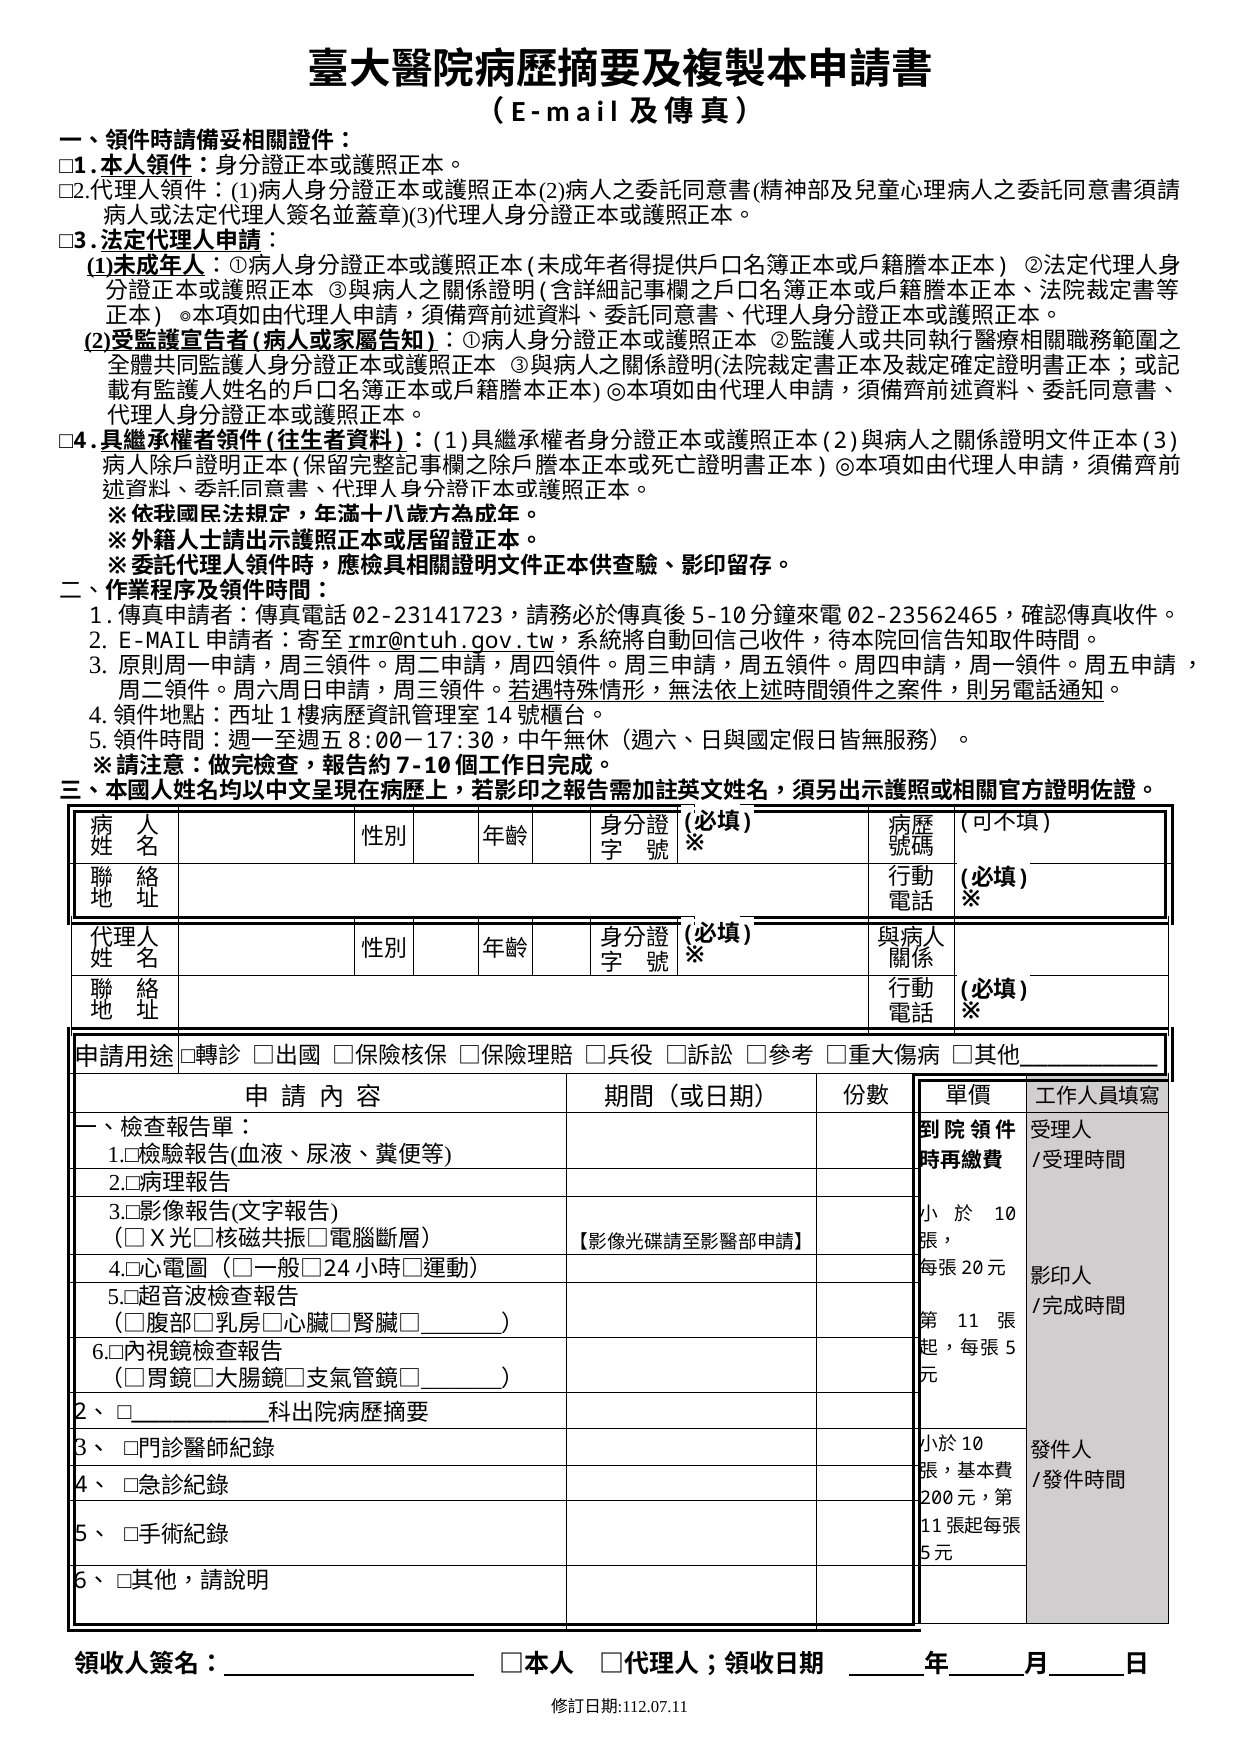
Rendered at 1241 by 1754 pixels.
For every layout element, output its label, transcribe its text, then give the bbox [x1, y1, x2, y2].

list E-MAIL申請者：寄至rmr@ntuh.gov.tw，系統將自動回信己收件，待本院回信告知取件時間。 [89, 629, 1181, 654]
list 原則周一申請，周三領件。周二申請，周四領件。周三申請，周五領件。周四申請，周一領件。周五申請，周二領件。周六周日申請，周三領件。若遇特殊情形，無法依上述時間領件之案件，則另電話通知。 [89, 654, 1181, 704]
table_cell 到院領件時再繳費 小於10張， 每張20元 第11張起，每張5元 [921, 1113, 1019, 1428]
table_cell [567, 1255, 816, 1282]
text 修訂日期:112.07.11 [59, 1692, 1181, 1717]
list 領件地點：西址1樓病歷資訊管理室14號櫃台。 [89, 704, 1181, 729]
table_cell 6. 6.□內視鏡檢查報告 （□胃鏡□大腸鏡□支氣管鏡□_______） [76, 1338, 566, 1392]
table_cell 份數 [817, 1074, 912, 1112]
table_header [179, 813, 354, 863]
table_cell 申 請 內 容 [76, 1074, 566, 1112]
table_cell 申請用途 [76, 1036, 178, 1072]
table_cell 領收人簽名： □本人 □代理人；領收日期 年 月 日 [71, 1624, 1169, 1680]
table_cell 聯 絡 地 址 [72, 976, 178, 1027]
table_cell [179, 864, 868, 916]
table_cell 4.□心電圖（□一般□24小時□運動） [76, 1255, 566, 1282]
table_cell 工作人員填寫 [1027, 1082, 1168, 1112]
table_header 年齡 [479, 813, 532, 863]
text ※請注意：做完檢查，報告約7-10個工作日完成。 [89, 754, 1181, 779]
table_cell [71, 1623, 566, 1629]
table_cell [567, 1393, 816, 1428]
table_cell [817, 1501, 912, 1564]
table_cell [567, 1169, 816, 1196]
table_cell [955, 916, 1168, 922]
table_cell 性別 [355, 925, 413, 975]
table_header [414, 813, 478, 863]
table_cell [567, 1566, 816, 1623]
table_cell 行動 電話 [869, 976, 954, 1027]
text （E-mail及傳真） [59, 91, 1181, 129]
table_cell [567, 1501, 816, 1564]
table_cell 行動 電話 [869, 864, 954, 916]
text ※依我國民法規定，年滿十八歲方為成年。 [59, 504, 1181, 529]
text □4.具繼承權者領件(往生者資料)：(1)具繼承權者身分證正本或護照正本(2)與病人之關係證明文件正本(3)病人除戶證明正本(保留完整記事欄之除戶謄本正本或死亡證明書正本) ◎本項如由代理人申請，須備齊前述資料、委託同意書、代理人身分證正本或護照正本。 [59, 429, 1181, 504]
table_cell [1019, 1082, 1026, 1112]
table_header 性別 [355, 813, 413, 863]
text 二、作業程序及領件時間： [59, 579, 1181, 604]
text 臺大醫院病歷摘要及複製本申請書 [59, 54, 1181, 91]
list 領件時間：週一至週五8:00－17:30，中午無休（週六、日與國定假日皆無服務）。 [89, 729, 1181, 754]
table_cell 身分證 字 號 [591, 925, 677, 975]
table_cell 受理人 /受理時間 影印人 /完成時間 發件人 /發件時間 [1027, 1113, 1168, 1623]
table_cell 3.□影像報告(文字報告) （□Ｘ光□核磁共振□電腦斷層） [76, 1197, 566, 1253]
table_header (必填) ※ [678, 813, 868, 863]
table_cell 一、檢查報告單： 1.□檢驗報告(血液、尿液、糞便等) [76, 1113, 566, 1167]
table_cell 2.□病理報告 [76, 1169, 566, 1196]
table_cell [817, 1429, 912, 1465]
text ※委託代理人領件時，應檢具相關證明文件正本供查驗、影印留存。 [59, 554, 1181, 579]
table_cell (必填) ※ [678, 925, 868, 975]
table_cell [817, 1255, 912, 1282]
text □2.代理人領件：(1)病人身分證正本或護照正本(2)病人之委託同意書(精神部及兒童心理病人之委託同意書須請病人或法定代理人簽名並蓋章)(3)代理人身分證正本或護照正本。 [59, 179, 1181, 229]
table_cell [955, 925, 1168, 975]
table_cell □門診醫師紀錄 [76, 1429, 566, 1465]
text ※外籍人士請出示護照正本或居留證正本。 [59, 529, 1181, 554]
table_cell [817, 1566, 912, 1623]
text 三、本國人姓名均以中文呈現在病歷上，若影印之報告需加註英文姓名，須另出示護照或相關官方證明佐證。 [59, 779, 1211, 804]
table_cell □__________科出院病歷摘要 [76, 1393, 566, 1428]
table_cell □其他，請說明 [76, 1566, 566, 1623]
table_cell [817, 1197, 912, 1253]
table_cell [817, 1113, 912, 1167]
table_cell □轉診 □出國 □保險核保 □保險理賠 □兵役 □訴訟 □參考 □重大傷病 □其他__________ [955, 1030, 1169, 1072]
table_cell [567, 1113, 816, 1167]
table_header [533, 813, 590, 863]
table_cell [567, 1283, 816, 1337]
table_cell 【影像光碟請至影醫部申請】 [567, 1197, 816, 1253]
table_cell [1027, 1073, 1168, 1079]
table_cell 5.□超音波檢查報告 （□腹部□乳房□心臟□腎臟□_______） [76, 1283, 566, 1337]
table_cell 期間（或日期） [567, 1074, 816, 1112]
table_cell [1019, 1113, 1026, 1428]
table_cell [72, 917, 178, 922]
list 傳真申請者：傳真電話02-23141723，請務必於傳真後5-10分鐘來電02-23562465，確認傳真收件。 [89, 604, 1181, 629]
table_cell 單價 [917, 1076, 1019, 1112]
table_cell □急診紀錄 [76, 1466, 566, 1500]
table_cell [817, 1393, 912, 1428]
table_cell [921, 1566, 1026, 1623]
text (1)未成年人：病人身分證正本或護照正本(未成年者得提供戶口名簿正本或戶籍謄本正本) 法定代理人身分證正本或護照正本 與病人之關係證明(含詳細記事欄之戶口名簿正本或戶籍謄本正本、法院裁定書等正本) ◎本項如由代理人申請，須備齊前述資料、委託同意書、代理人身分證正本或護照正本。 [59, 254, 1181, 329]
table_cell [817, 1338, 912, 1392]
text (2)受監護宣告者(病人或家屬告知)：病人身分證正本或護照正本 監護人或共同執行醫療相關職務範圍之全體共同監護人身分證正本或護照正本 與病人之關係證明(法院裁定書正本及裁定確定證明書正本；或記載有監護人姓名的戶口名簿正本或戶籍謄本正本) ◎本項如由代理人申請，須備齊前述資料、委託同意書、代理人身分證正本或護照正本。 [84, 329, 1181, 429]
table_cell [817, 1283, 912, 1337]
text □3.法定代理人申請： [59, 229, 1181, 254]
text 一、領件時請備妥相關證件： [59, 129, 1211, 154]
table_cell 小於10張，基本費200元，第11張起每張5元 [921, 1429, 1026, 1564]
table_cell (必填) ※ [955, 976, 1168, 1027]
table_cell 代理人 姓 名 [72, 925, 178, 975]
table_cell □手術紀錄 [76, 1501, 566, 1564]
table_cell 聯 絡 地 址 [76, 864, 178, 916]
table_cell [567, 1466, 816, 1500]
table_cell [179, 925, 354, 975]
table_cell [817, 1466, 912, 1500]
table_cell 與病人 關係 [869, 925, 954, 975]
table_cell [567, 1338, 816, 1392]
table_cell □轉診 □出國 □保險核保 □保險理賠 □兵役 □訴訟 □參考 □重大傷病 □其他__________ [179, 1036, 1164, 1072]
table_header 病歷 號碼 [869, 813, 954, 863]
table_cell [533, 925, 590, 975]
table_cell [179, 976, 868, 1027]
table_header 身分證 字 號 [591, 813, 677, 863]
table_cell [817, 1169, 912, 1196]
table_header 病 人 姓 名 [71, 807, 178, 863]
table_cell (必填) ※ [955, 864, 1164, 916]
table_header (可不填) [955, 807, 1169, 863]
table_cell [567, 1429, 816, 1465]
table_cell 年齡 [479, 925, 532, 975]
table_cell [414, 925, 478, 975]
text □1.本人領件：身分證正本或護照正本。 [59, 154, 1181, 179]
